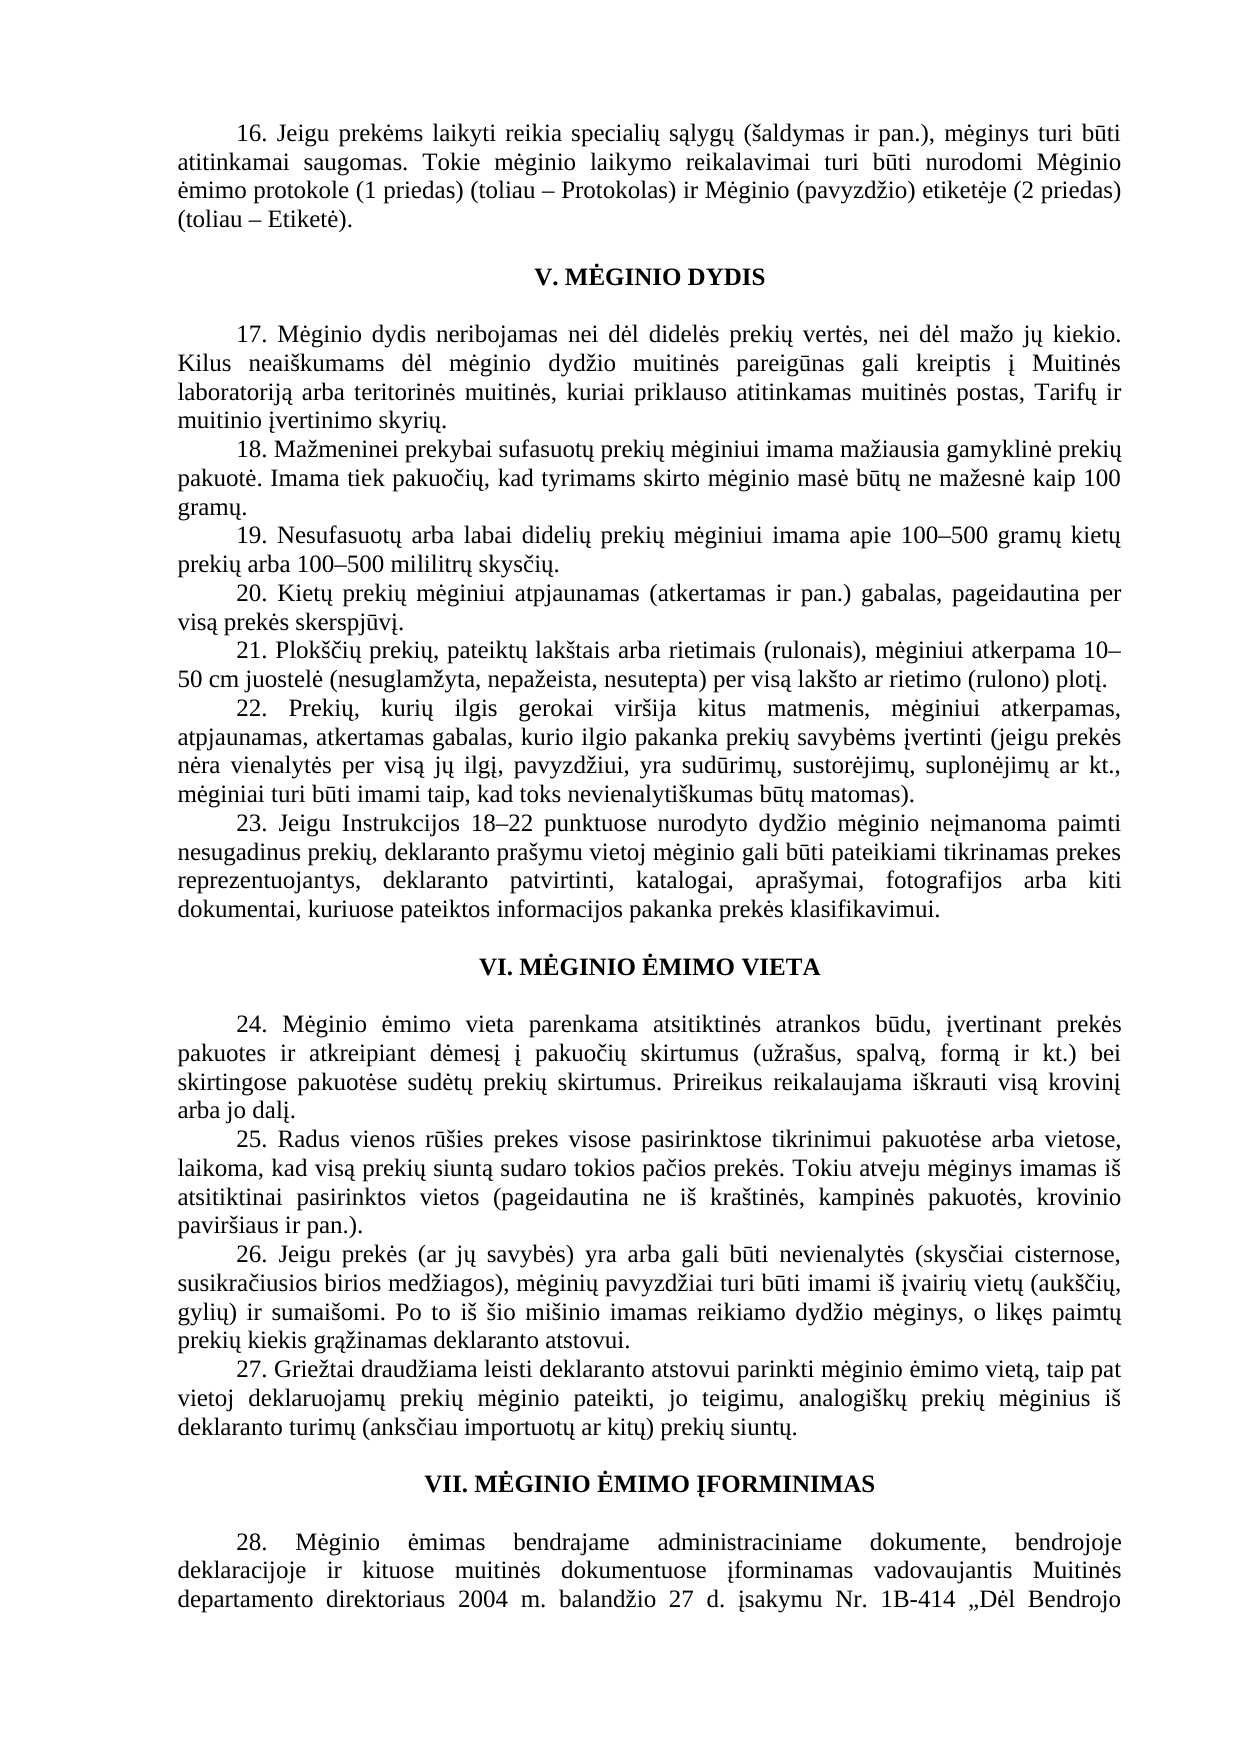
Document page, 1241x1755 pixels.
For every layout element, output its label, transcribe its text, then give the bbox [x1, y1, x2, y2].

text 17. Mėginio dydis neribojamas nei dėl didelės prekių vertės, nei dėl mažo jų kiekio. Kilus neaiškumams dėl mėginio dydžio muitinės pareigūnas gali kreiptis į Muitinės laboratoriją arba teritorinės muitinės, kuriai priklauso atitinkamas muitinės postas, Tarifų ir muitinio įvertinimo skyrių. [177, 319, 1122, 434]
text 16. Jeigu prekėms laikyti reikia specialių sąlygų (šaldymas ir pan.), mėginys turi būti atitinkamai saugomas. Tokie mėginio laikymo reikalavimai turi būti nurodomi Mėginio ėmimo protokole (1 priedas) (toliau – Protokolas) ir Mėginio (pavyzdžio) etiketėje (2 priedas) (toliau – Etiketė). [177, 118, 1122, 233]
text 26. Jeigu prekės (ar jų savybės) yra arba gali būti nevienalytės (skysčiai cisternose, susikračiusios birios medžiagos), mėginių pavyzdžiai turi būti imami iš įvairių vietų (aukščių, gylių) ir sumaišomi. Po to iš šio mišinio imamas reikiamo dydžio mėginys, o likęs paimtų prekių kiekis grąžinamas deklaranto atstovui. [177, 1239, 1122, 1354]
text 21. Plokščių prekių, pateiktų lakštais arba rietimais (rulonais), mėginiui atkerpama 10–50 cm juostelė (nesuglamžyta, nepažeista, nesutepta) per visą lakšto ar rietimo (rulono) plotį. [177, 636, 1122, 693]
text 28. Mėginio ėmimas bendrajame administraciniame dokumente, bendrojoje deklaracijoje ir kituose muitinės dokumentuose įforminamas vadovaujantis Muitinės departamento direktoriaus 2004 m. balandžio 27 d. įsakymu Nr. 1B-414 „Dėl Bendrojo [177, 1527, 1122, 1613]
text 18. Mažmeninei prekybai sufasuotų prekių mėginiui imama mažiausia gamyklinė prekių pakuotė. Imama tiek pakuočių, kad tyrimams skirto mėginio masė būtų ne mažesnė kaip 100 gramų. [177, 434, 1122, 521]
text 19. Nesufasuotų arba labai didelių prekių mėginiui imama apie 100–500 gramų kietų prekių arba 100–500 mililitrų skysčių. [177, 521, 1122, 578]
text 27. Griežtai draudžiama leisti deklaranto atstovui parinkti mėginio ėmimo vietą, taip pat vietoj deklaruojamų prekių mėginio pateikti, jo teigimu, analogiškų prekių mėginius iš deklaranto turimų (anksčiau importuotų ar kitų) prekių siuntų. [177, 1354, 1122, 1441]
text V. MĖGINIO DYDIS [177, 262, 1122, 291]
text 22. Prekių, kurių ilgis gerokai viršija kitus matmenis, mėginiui atkerpamas, atpjaunamas, atkertamas gabalas, kurio ilgio pakanka prekių savybėms įvertinti (jeigu prekės nėra vienalytės per visą jų ilgį, pavyzdžiui, yra sudūrimų, sustorėjimų, suplonėjimų ar kt., mėginiai turi būti imami taip, kad toks nevienalytiškumas būtų matomas). [177, 693, 1122, 808]
text 23. Jeigu Instrukcijos 18–22 punktuose nurodyto dydžio mėginio neįmanoma paimti nesugadinus prekių, deklaranto prašymu vietoj mėginio gali būti pateikiami tikrinamas prekes reprezentuojantys, deklaranto patvirtinti, katalogai, aprašymai, fotografijos arba kiti dokumentai, kuriuose pateiktos informacijos pakanka prekės klasifikavimui. [177, 808, 1122, 923]
text 25. Radus vienos rūšies prekes visose pasirinktose tikrinimui pakuotėse arba vietose, laikoma, kad visą prekių siuntą sudaro tokios pačios prekės. Tokiu atveju mėginys imamas iš atsitiktinai pasirinktos vietos (pageidautina ne iš kraštinės, kampinės pakuotės, krovinio paviršiaus ir pan.). [177, 1124, 1122, 1239]
text 24. Mėginio ėmimo vieta parenkama atsitiktinės atrankos būdu, įvertinant prekės pakuotes ir atkreipiant dėmesį į pakuočių skirtumus (užrašus, spalvą, formą ir kt.) bei skirtingose pakuotėse sudėtų prekių skirtumus. Prireikus reikalaujama iškrauti visą krovinį arba jo dalį. [177, 1009, 1122, 1124]
text 20. Kietų prekių mėginiui atpjaunamas (atkertamas ir pan.) gabalas, pageidautina per visą prekės skerspjūvį. [177, 578, 1122, 636]
text VI. MĖGINIO ĖMIMO VIETA [177, 952, 1122, 981]
text VII. MĖGINIO ĖMIMO ĮFORMINIMAS [177, 1469, 1122, 1498]
